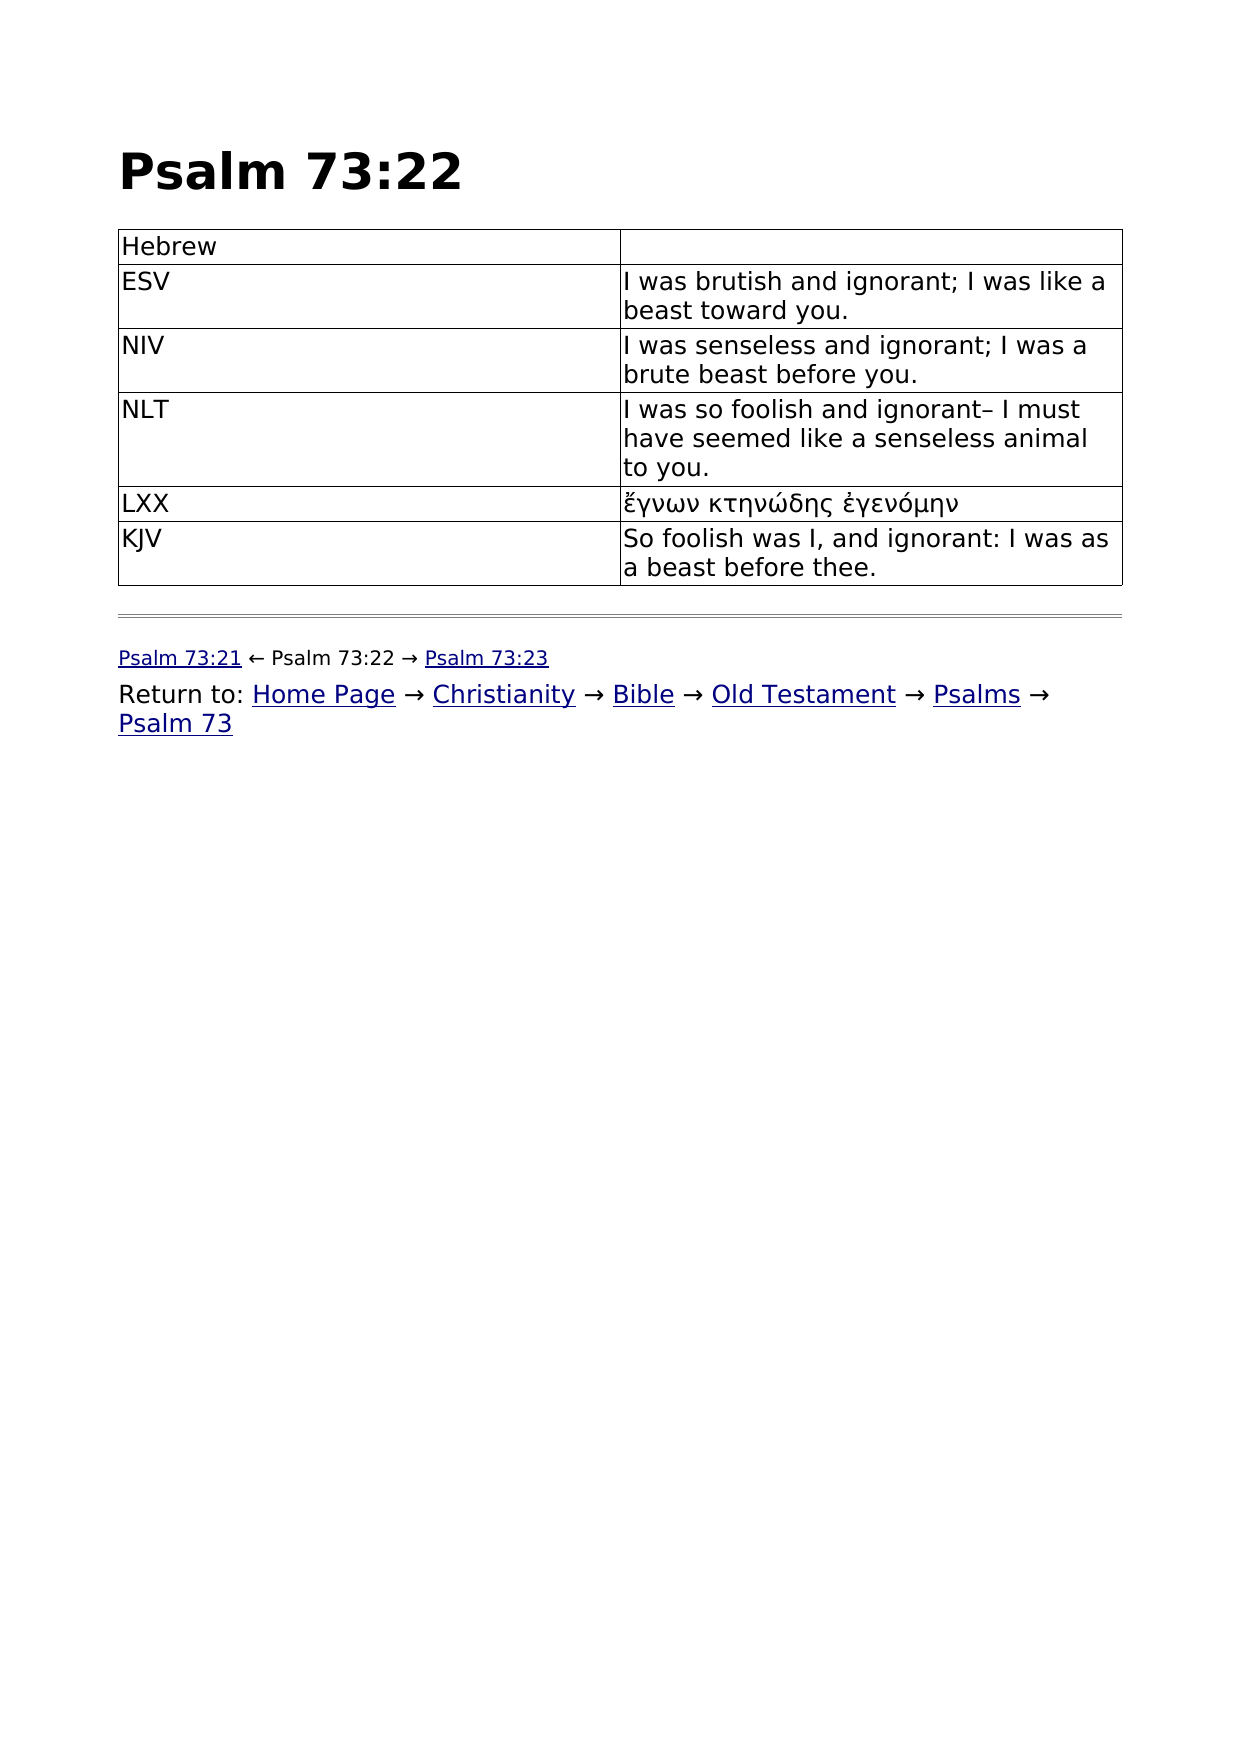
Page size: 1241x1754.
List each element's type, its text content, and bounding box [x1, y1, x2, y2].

table_cell NLT [119, 393, 620, 486]
table_cell I was senseless and ignorant; I was a brute beast before you. [621, 329, 1122, 392]
table_cell KJV [119, 522, 620, 585]
text Psalm 73:21 ← Psalm 73:22 → Psalm 73:23 [118, 646, 1122, 680]
table_cell So foolish was I, and ignorant: I was as a beast before thee. [621, 522, 1122, 585]
table_cell I was brutish and ignorant; I was like a beast toward you. [621, 265, 1122, 328]
table_cell ESV [119, 265, 620, 328]
table_header [621, 230, 1122, 264]
table_cell NIV [119, 329, 620, 392]
text Return to: Home Page → Christianity → Bible → Old Testament → Psalms → Psalm 73 [118, 680, 1122, 739]
table_cell I was so foolish and ignorant– I must have seemed like a senseless animal to you. [621, 393, 1122, 486]
subtitle Psalm 73:22 [118, 143, 1122, 201]
table_cell LXX [119, 487, 620, 521]
table_cell ἔγνων κτηνώδης ἐγενόμην [621, 487, 1122, 521]
table_header Hebrew [119, 230, 620, 264]
